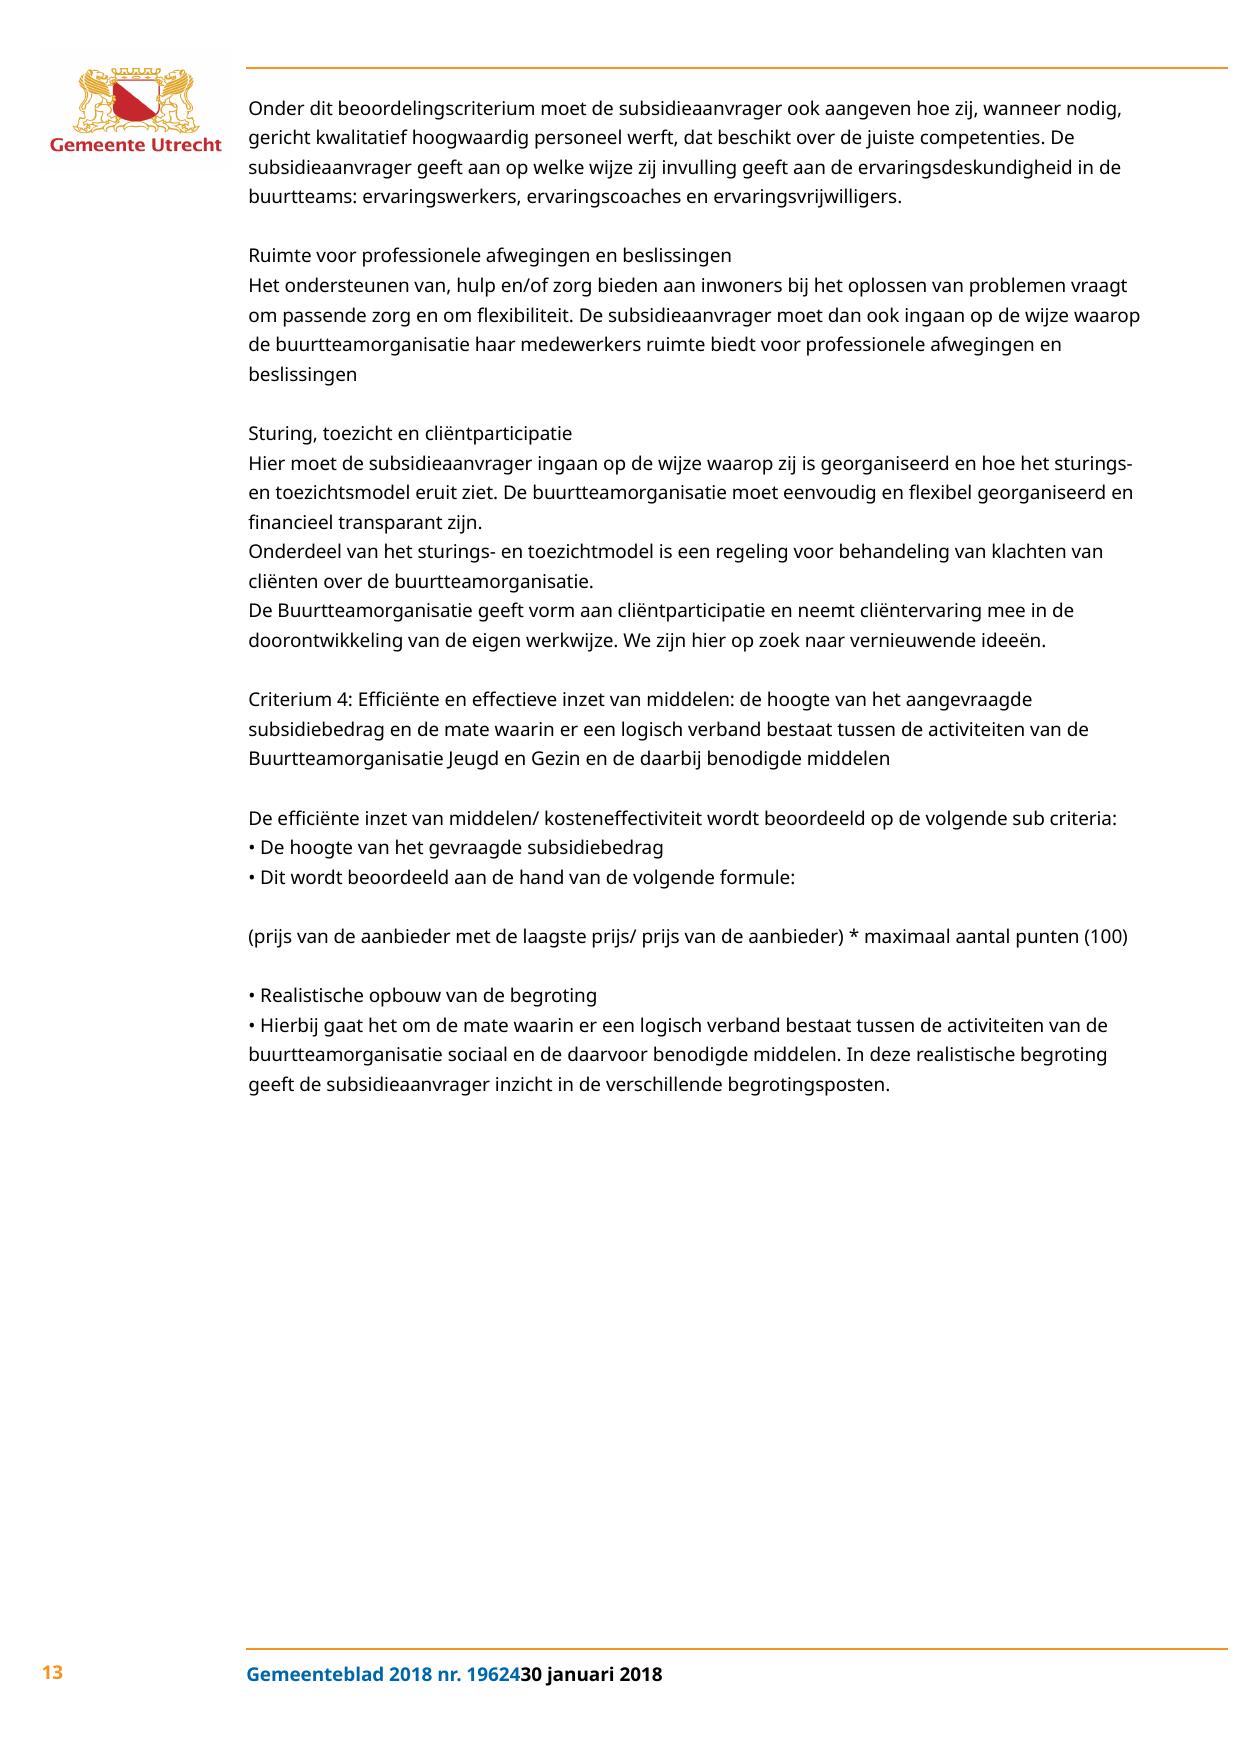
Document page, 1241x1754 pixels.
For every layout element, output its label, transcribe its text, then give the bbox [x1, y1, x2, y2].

text Ruimte voor professionele afwegingen en beslissingen [248, 243, 1152, 268]
text Hier moet de subsidieaanvrager ingaan op de wijze waarop zij is georganiseerd en hoe het sturings- en toezichtsmodel eruit ziet. De buurtteamorganisatie moet eenvoudig en flexibel georganiseerd en financieel transparant zijn. [248, 450, 1152, 535]
text • Dit wordt beoordeeld aan de hand van de volgende formule: [248, 864, 1152, 890]
text Onderdeel van het sturings- en toezichtmodel is een regeling voor behandeling van klachten van cliënten over de buurtteamorganisatie. [248, 538, 1152, 594]
text • De hoogte van het gevraagde subsidiebedrag [248, 834, 1152, 860]
text Het ondersteunen van, hulp en/of zorg bieden aan inwoners bij het oplossen van problemen vraagt om passende zorg en om flexibiliteit. De subsidieaanvrager moet dan ook ingaan op de wijze waarop de buurtteamorganisatie haar medewerkers ruimte biedt voor professionele afwegingen en beslissingen [248, 272, 1152, 387]
text (prijs van de aanbieder met de laagste prijs/ prijs van de aanbieder) * maximaal aantal punten (100) [248, 923, 1152, 949]
text • Hierbij gaat het om de mate waarin er een logisch verband bestaat tussen de activiteiten van de buurtteamorganisatie sociaal en de daarvoor benodigde middelen. In deze realistische begroting geeft de subsidieaanvrager inzicht in de verschillende begrotingsposten. [248, 1012, 1152, 1097]
text De efficiënte inzet van middelen/ kosteneffectiviteit wordt beoordeeld op de volgende sub criteria: [248, 805, 1152, 831]
text Sturing, toezicht en cliëntparticipatie [248, 420, 1152, 446]
picture [41, 47, 231, 172]
text • Realistische opbouw van de begroting [248, 982, 1152, 1008]
text De Buurtteamorganisatie geeft vorm aan cliëntparticipatie en neemt cliëntervaring mee in de doorontwikkeling van de eigen werkwijze. We zijn hier op zoek naar vernieuwende ideeën. [248, 598, 1152, 653]
text Criterium 4: Efficiënte en effectieve inzet van middelen: de hoogte van het aangevraagde subsidiebedrag en de mate waarin er een logisch verband bestaat tussen de activiteiten van de Buurtteamorganisatie Jeugd en Gezin en de daarbij benodigde middelen [248, 686, 1152, 771]
text Onder dit beoordelingscriterium moet de subsidieaanvrager ook aangeven hoe zij, wanneer nodig, gericht kwalitatief hoogwaardig personeel werft, dat beschikt over de juiste competenties. De subsidieaanvrager geeft aan op welke wijze zij invulling geeft aan de ervaringsdeskundigheid in de buurtteams: ervaringswerkers, ervaringscoaches en ervaringsvrijwilligers. [248, 95, 1152, 209]
